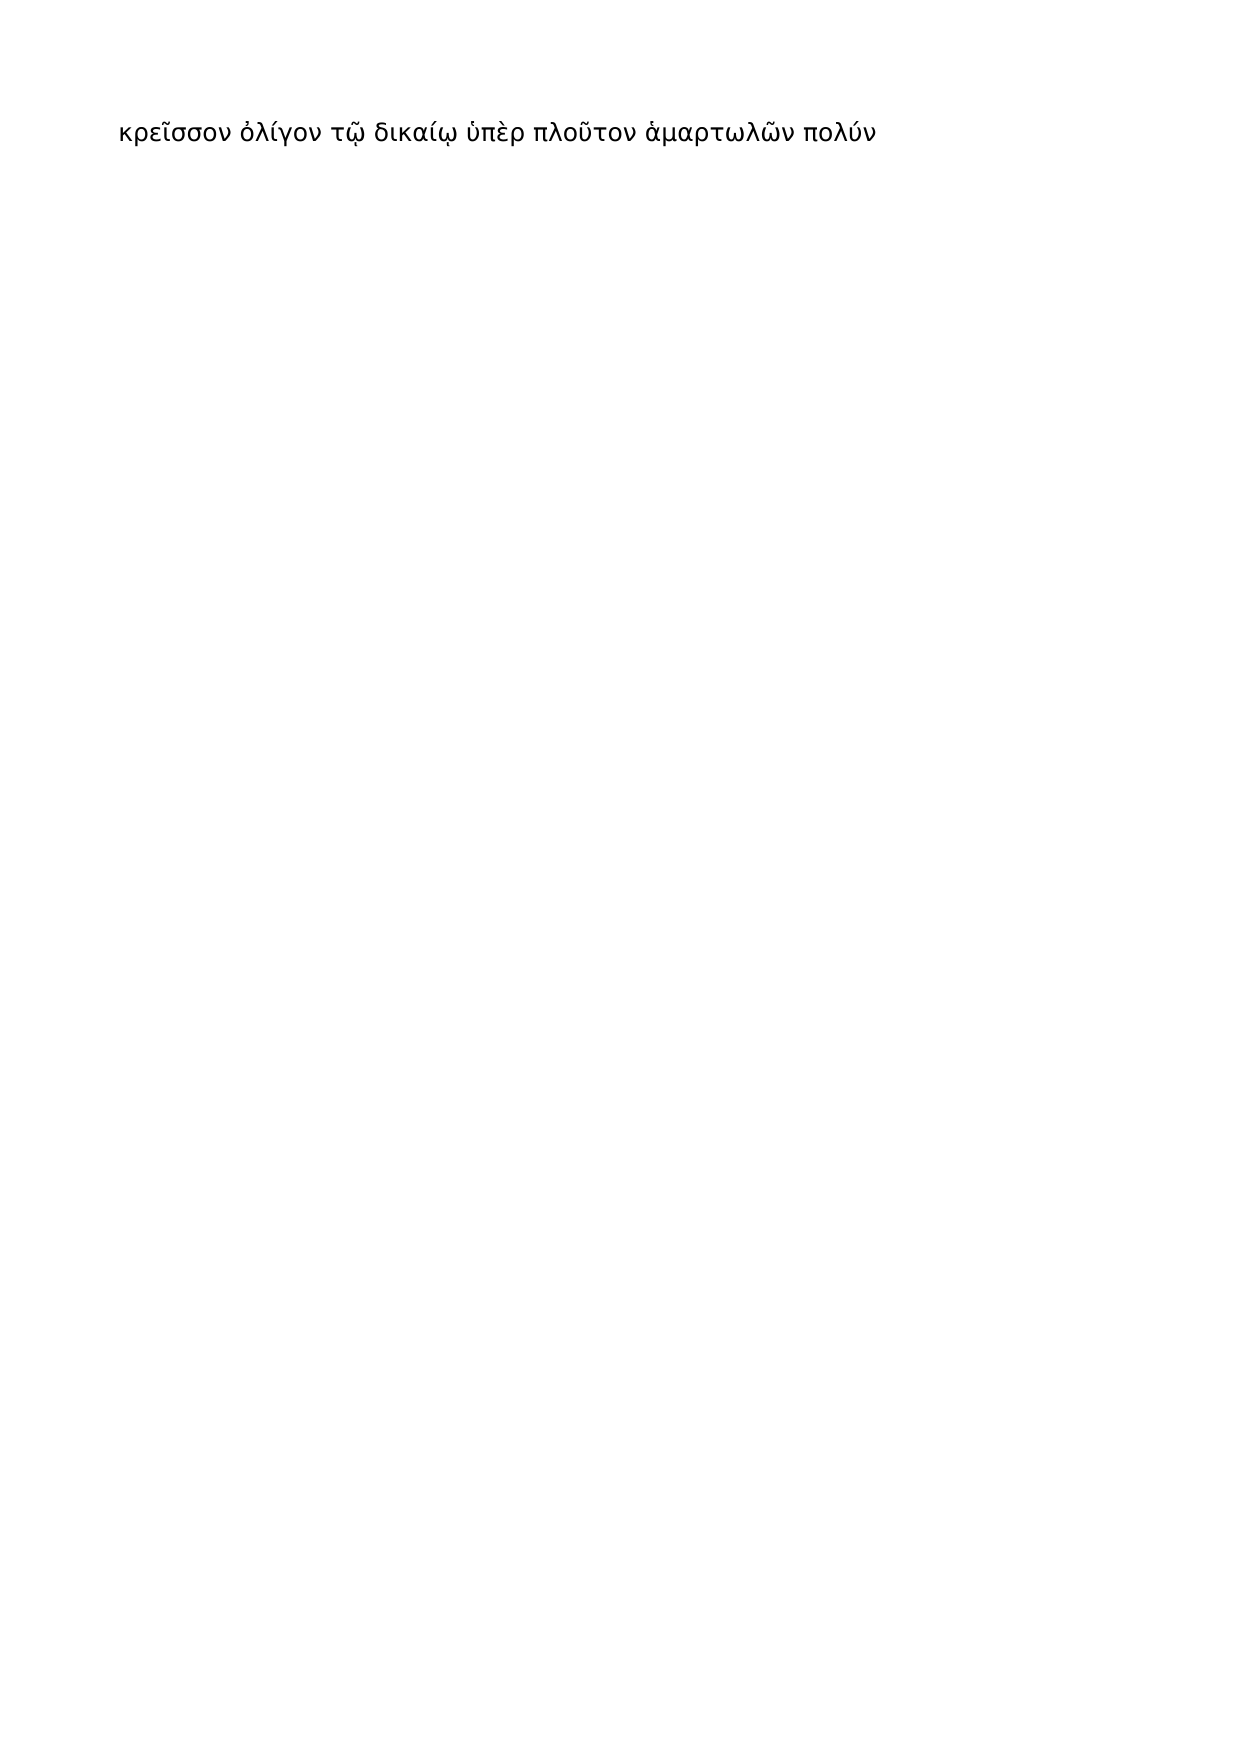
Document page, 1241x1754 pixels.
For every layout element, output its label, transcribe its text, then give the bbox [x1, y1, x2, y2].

text κρεῖσσον ὀλίγον τῷ δικαίῳ ὑπὲρ πλοῦτον ἁμαρτωλῶν πολύν [118, 118, 1122, 147]
